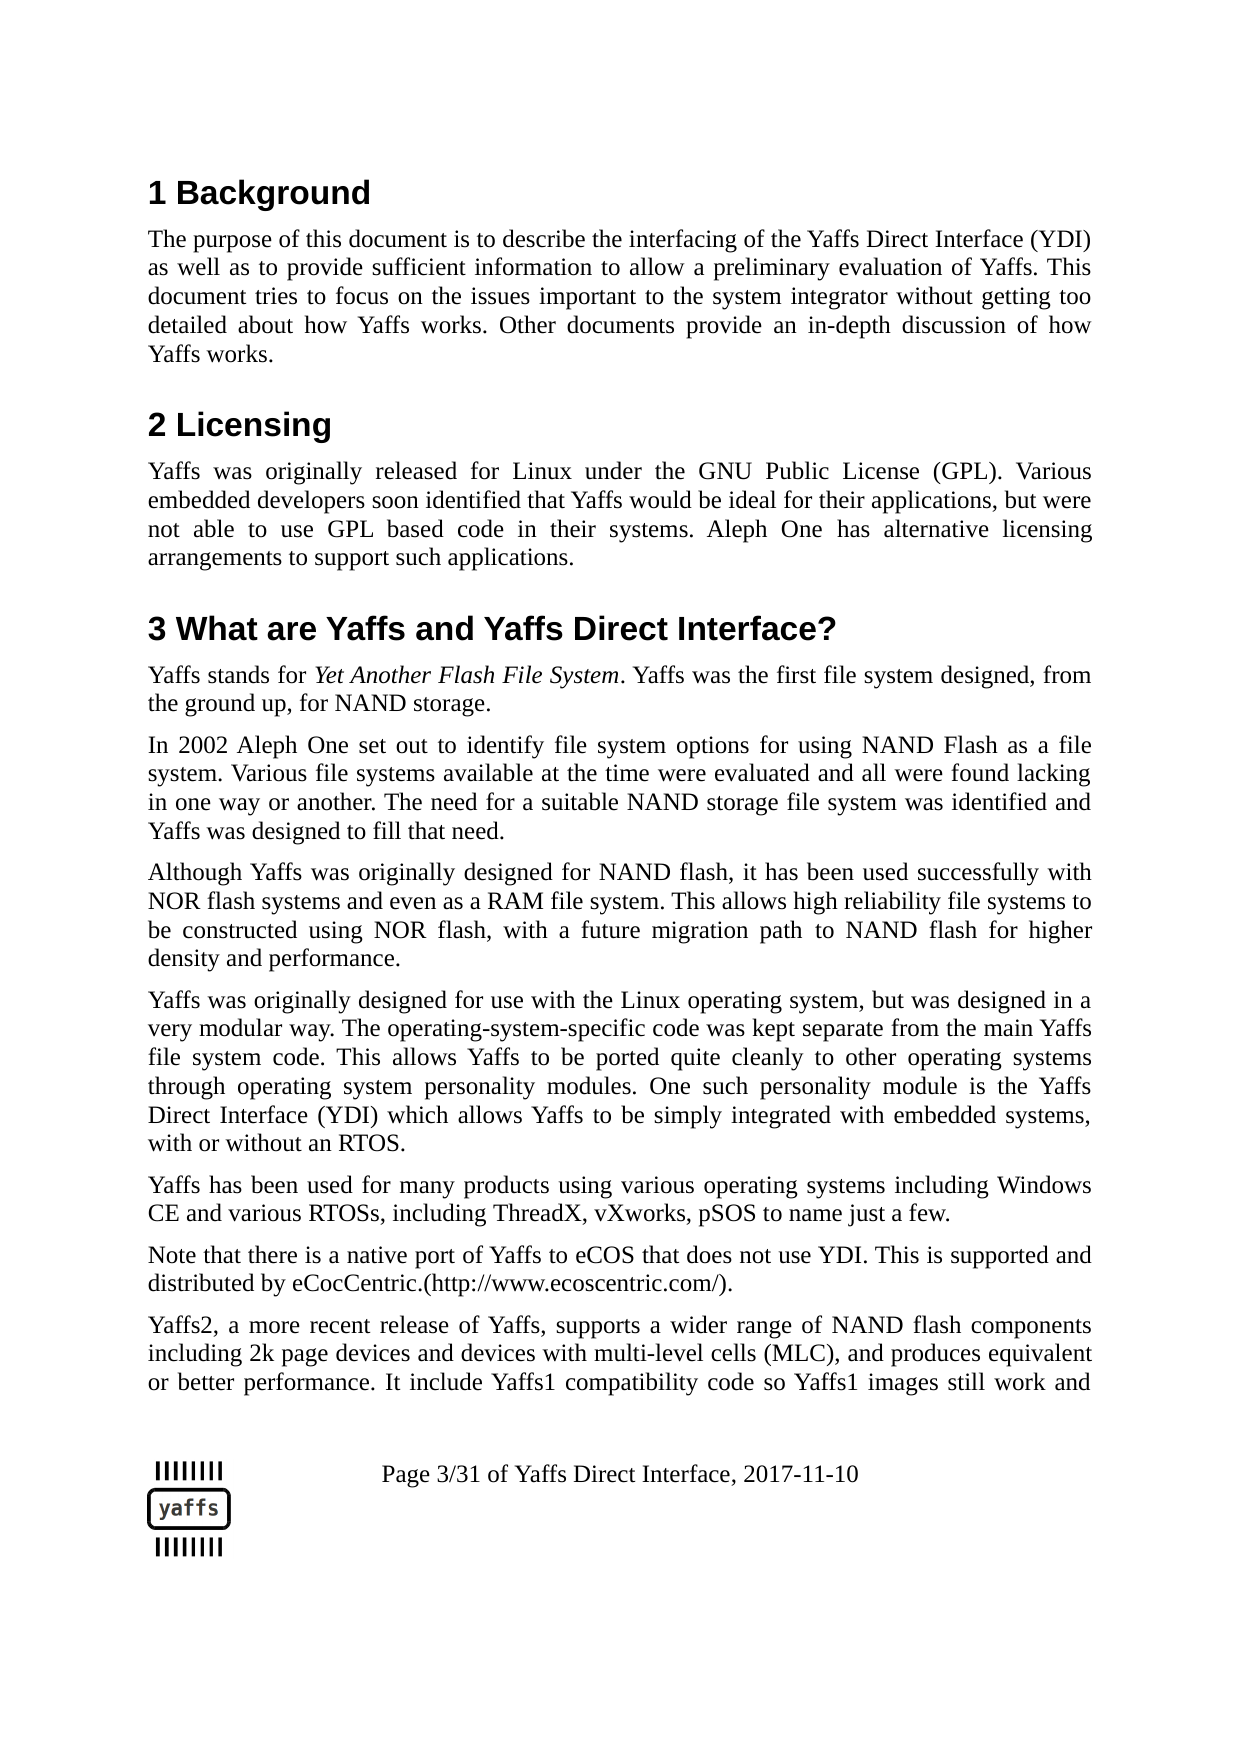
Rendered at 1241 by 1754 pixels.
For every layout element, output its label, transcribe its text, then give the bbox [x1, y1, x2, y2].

text Note that there is a native port of Yaffs to eCOS that does not use YDI. This is supported and distributed by eCocCentric.(http://www.ecoscentric.com/). [148, 1240, 1093, 1297]
text In 2002 Aleph One set out to identify file system options for using NAND Flash as a file system. Various file systems available at the time were evaluated and all were found lacking in one way or another. The need for a suitable NAND storage file system was identified and Yaffs was designed to fill that need. [148, 730, 1093, 845]
subtitle What are Yaffs and Yaffs Direct Interface? [148, 609, 1093, 647]
subtitle Background [148, 173, 1093, 211]
text Yaffs stands for Yet Another Flash File System. Yaffs was the first file system designed, from the ground up, for NAND storage. [148, 660, 1093, 717]
text Although Yaffs was originally designed for NAND flash, it has been used successfully with NOR flash systems and even as a RAM file system. This allows high reliability file systems to be constructed using NOR flash, with a future migration path to NAND flash for higher density and performance. [148, 857, 1093, 972]
text Yaffs has been used for many products using various operating systems including Windows CE and various RTOSs, including ThreadX, vXworks, pSOS to name just a few. [148, 1170, 1093, 1227]
subtitle Licensing [148, 405, 1093, 444]
text Yaffs was originally released for Linux under the GNU Public License (GPL). Various embedded developers soon identified that Yaffs would be ideal for their applications, but were not able to use GPL based code in their systems. Aleph One has alternative licensing arrangements to support such applications. [148, 456, 1093, 571]
text Yaffs was originally designed for use with the Linux operating system, but was designed in a very modular way. The operating-system-specific code was kept separate from the main Yaffs file system code. This allows Yaffs to be ported quite cleanly to other operating systems through operating system personality modules. One such personality module is the Yaffs Direct Interface (YDI) which allows Yaffs to be simply integrated with embedded systems, with or without an RTOS. [148, 985, 1093, 1157]
picture [147, 1459, 234, 1559]
text Yaffs2, a more recent release of Yaffs, supports a wider range of NAND flash components including 2k page devices and devices with multi-level cells (MLC), and produces equivalent or better performance. It include Yaffs1 compatibility code so Yaffs1 images still work and [148, 1310, 1093, 1396]
text The purpose of this document is to describe the interfacing of the Yaffs Direct Interface (YDI) as well as to provide sufficient information to allow a preliminary evaluation of Yaffs. This document tries to focus on the issues important to the system integrator without getting too detailed about how Yaffs works. Other documents provide an in-depth discussion of how Yaffs works. [148, 224, 1093, 367]
